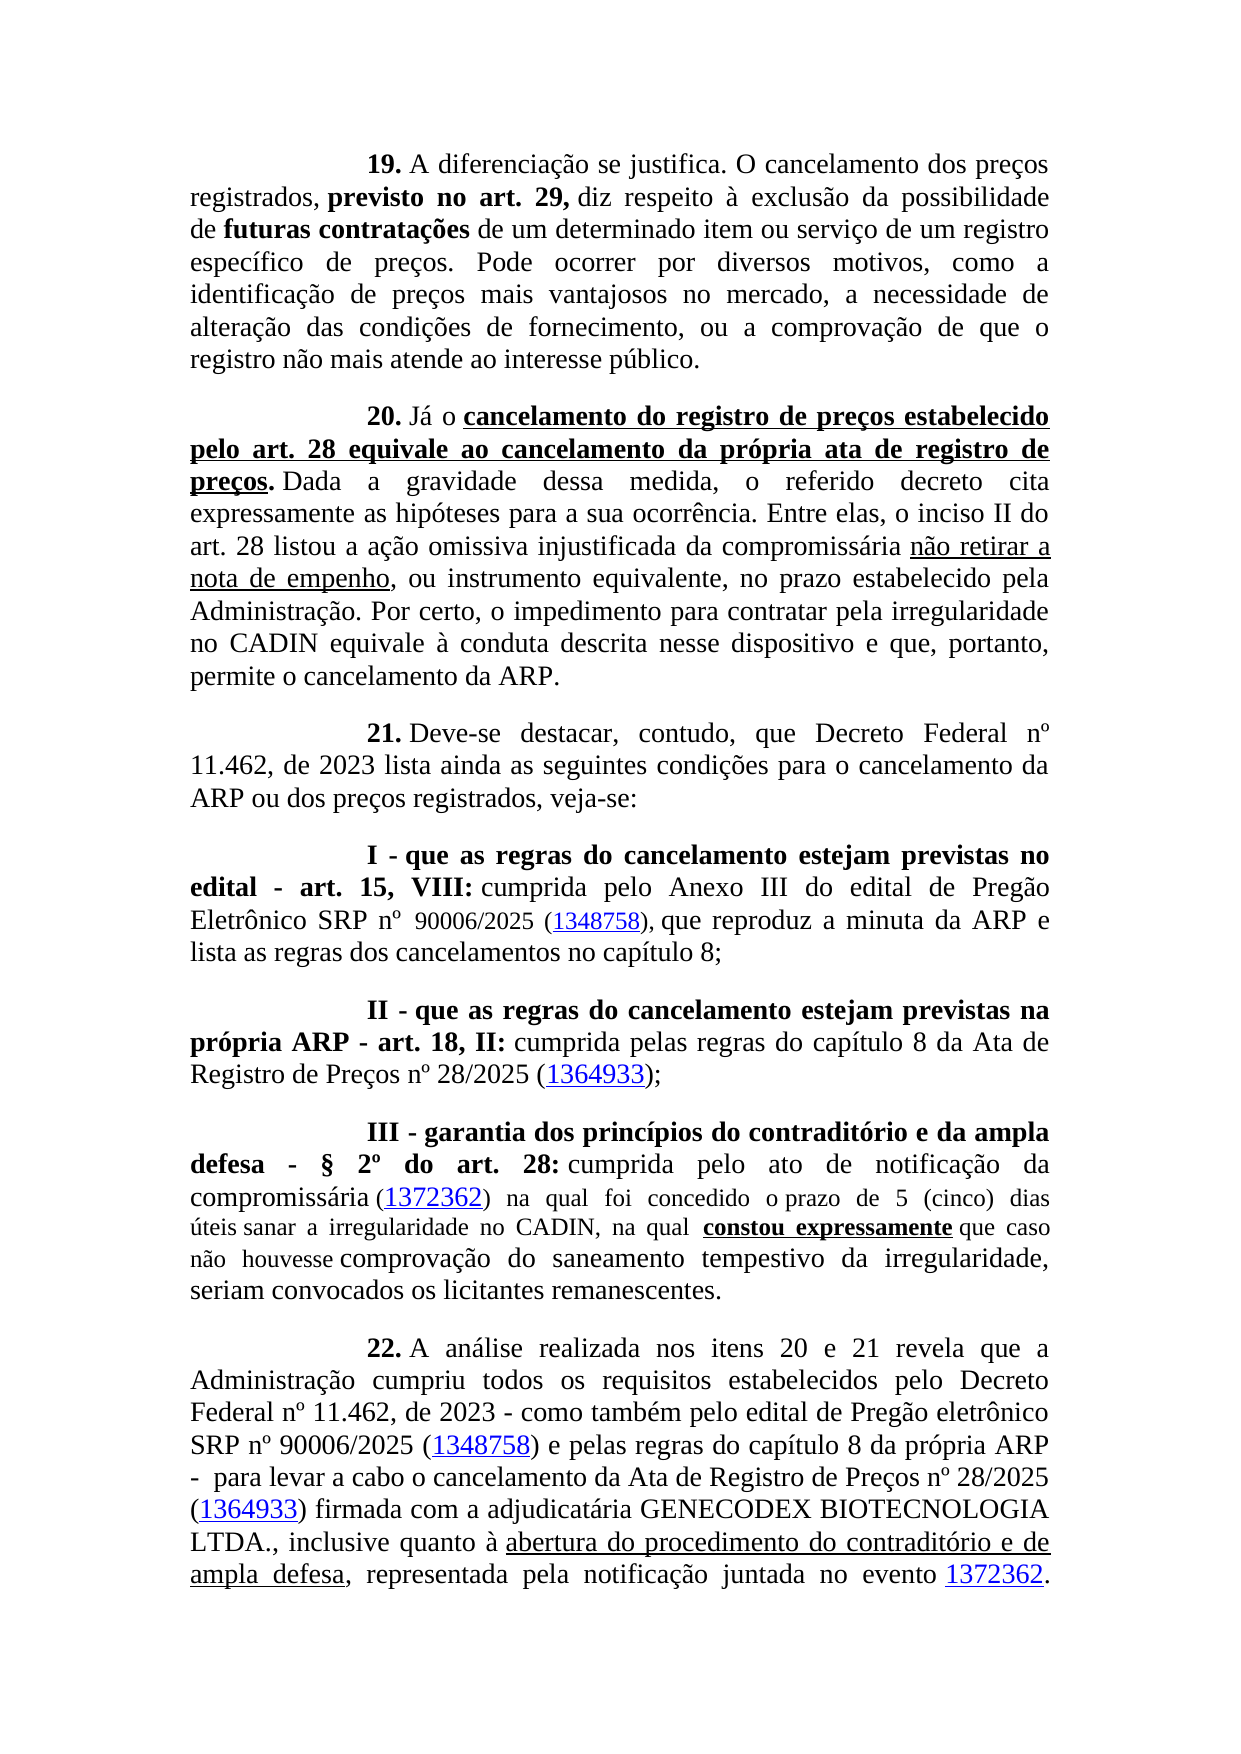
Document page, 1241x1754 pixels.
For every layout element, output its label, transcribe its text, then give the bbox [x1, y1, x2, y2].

text II - que as regras do cancelamento estejam previstas na própria ARP - art. 18, II: cumprida pelas regras do capítulo 8 da Ata de Registro de Preços nº 28/2025 (1364933); [190, 993, 1051, 1090]
text 19. A diferenciação se justifica. O cancelamento dos preços registrados, previsto no art. 29, diz respeito à exclusão da possibilidade de futuras contratações de um determinado item ou serviço de um registro específico de preços. Pode ocorrer por diversos motivos, como a identificação de preços mais vantajosos no mercado, a necessidade de alteração das condições de fornecimento, ou a comprovação de que o registro não mais atende ao interesse público. [190, 148, 1051, 374]
text I - que as regras do cancelamento estejam previstas no edital - art. 15, VIII: cumprida pelo Anexo III do edital de Pregão Eletrônico SRP nº 90006/2025 (1348758), que reproduz a minuta da ARP e lista as regras dos cancelamentos no capítulo 8; [190, 838, 1051, 968]
text 22. A análise realizada nos itens 20 e 21 revela que a Administração cumpriu todos os requisitos estabelecidos pelo Decreto Federal nº 11.462, de 2023 - como também pelo edital de Pregão eletrônico SRP nº 90006/2025 (1348758) e pelas regras do capítulo 8 da própria ARP - para levar a cabo o cancelamento da Ata de Registro de Preços nº 28/2025 (1364933) firmada com a adjudicatária GENECODEX BIOTECNOLOGIA LTDA., inclusive quanto à abertura do procedimento do contraditório e de ampla defesa, representada pela notificação juntada no evento 1372362. [190, 1331, 1051, 1590]
text III - garantia dos princípios do contraditório e da ampla defesa - § 2º do art. 28: cumprida pelo ato de notificação da compromissária (1372362) na qual foi concedido o prazo de 5 (cinco) dias úteis sanar a irregularidade no CADIN, na qual constou expressamente que caso não houvesse comprovação do saneamento tempestivo da irregularidade, seriam convocados os licitantes remanescentes. [190, 1115, 1051, 1306]
text 20. Já o cancelamento do registro de preços estabelecido pelo art. 28 equivale ao cancelamento da própria ata de registro de preços. Dada a gravidade dessa medida, o referido decreto cita expressamente as hipóteses para a sua ocorrência. Entre elas, o inciso II do art. 28 listou a ação omissiva injustificada da compromissária não retirar a nota de empenho, ou instrumento equivalente, no prazo estabelecido pela Administração. Por certo, o impedimento para contratar pela irregularidade no CADIN equivale à conduta descrita nesse dispositivo e que, portanto, permite o cancelamento da ARP. [190, 399, 1051, 691]
text 21. Deve-se destacar, contudo, que Decreto Federal nº 11.462, de 2023 lista ainda as seguintes condições para o cancelamento da ARP ou dos preços registrados, veja-se: [190, 716, 1051, 813]
